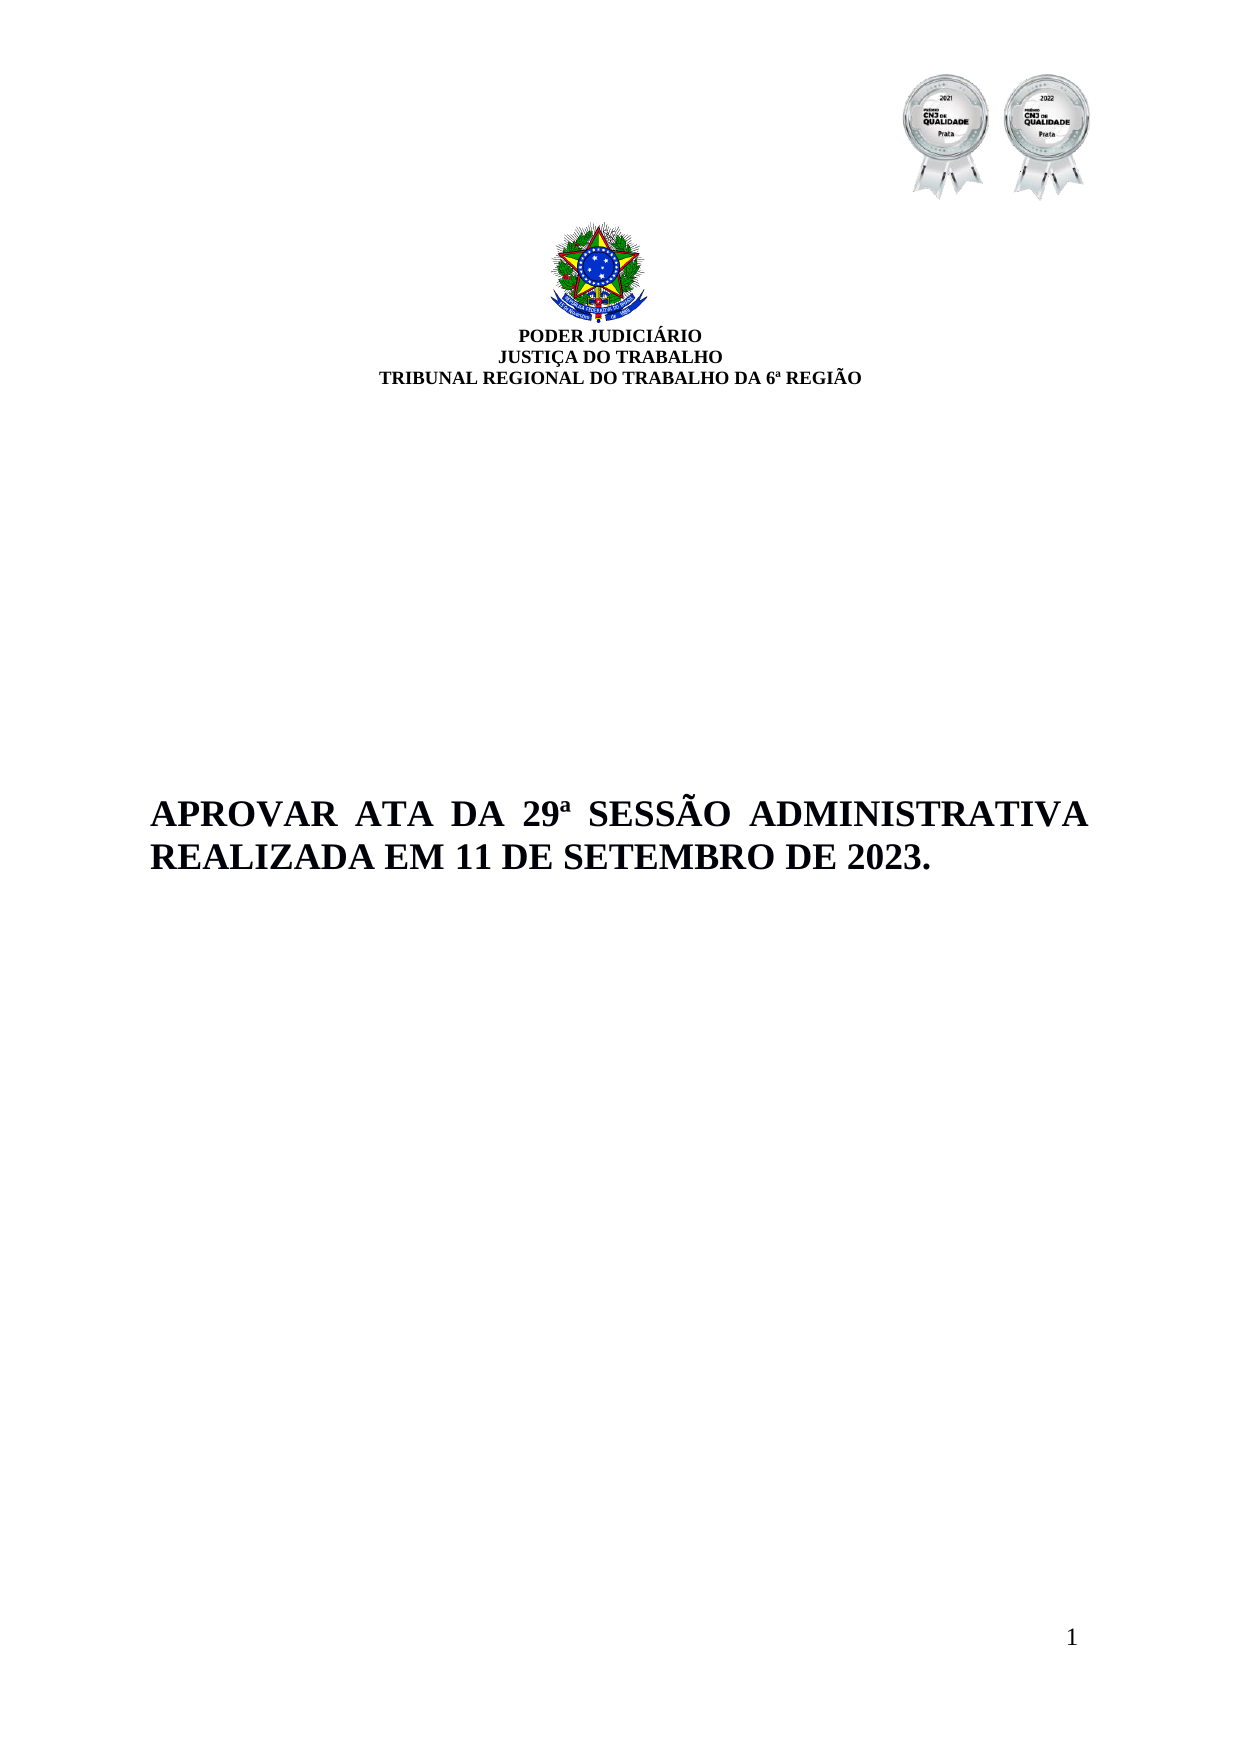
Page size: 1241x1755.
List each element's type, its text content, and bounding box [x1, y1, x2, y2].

text APROVAR ATA DA 29ª SESSÃO ADMINISTRATIVA REALIZADA EM 11 DE SETEMBRO DE 2023. [150, 791, 1103, 878]
